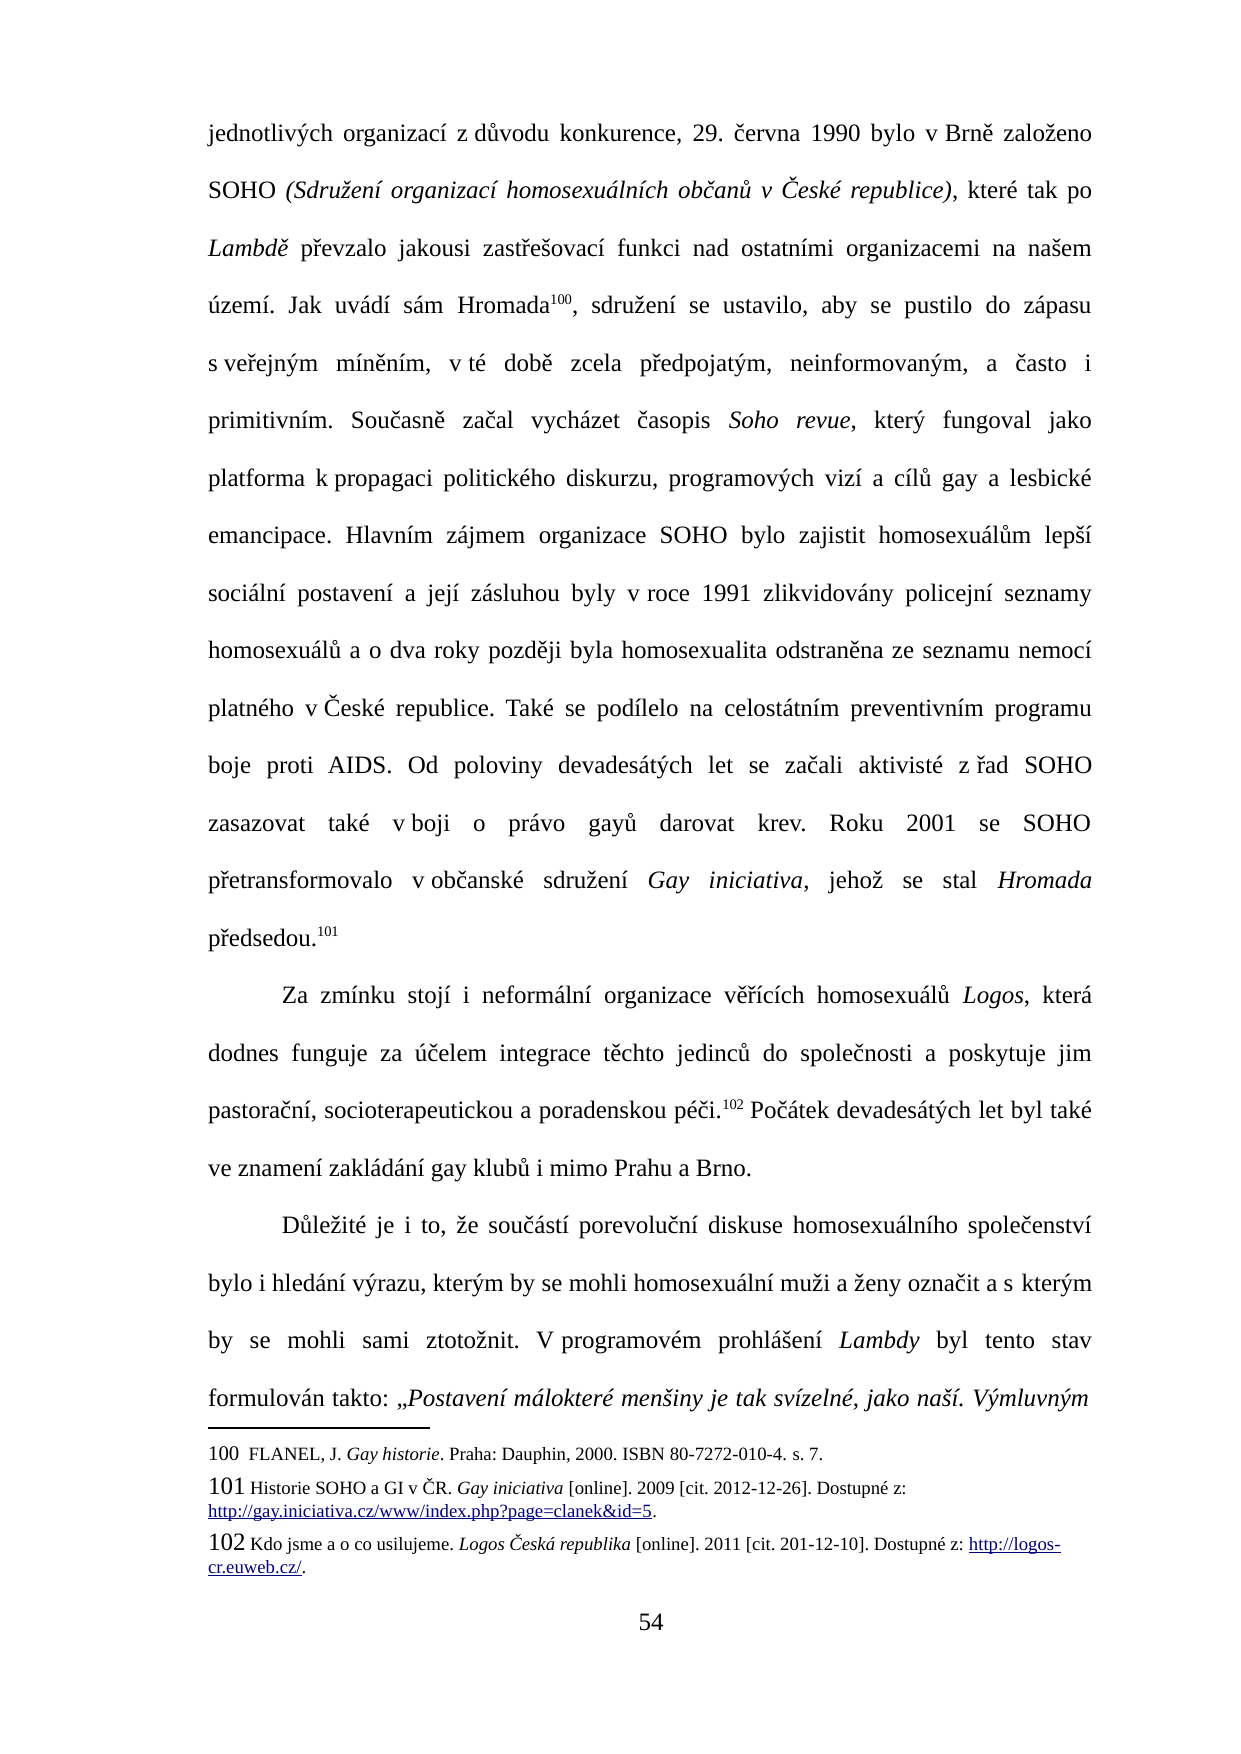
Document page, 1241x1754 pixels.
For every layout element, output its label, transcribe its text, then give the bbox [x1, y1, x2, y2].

text jednotlivých organizací z důvodu konkurence, 29. června 1990 bylo v Brně založeno SOHO (Sdružení organizací homosexuálních občanů v České republice), které tak po Lambdě převzalo jakousi zastřešovací funkci nad ostatními organizacemi na našem území. Jak uvádí sám Hromada, sdružení se ustavilo, aby se pustilo do zápasu s veřejným míněním, v té době zcela předpojatým, neinformovaným, a často i primitivním. Současně začal vycházet časopis Soho revue, který fungoval jako platforma k propagaci politického diskurzu, programových vizí a cílů gay a lesbické emancipace. Hlavním zájmem organizace SOHO bylo zajistit homosexuálům lepší sociální postavení a její zásluhou byly v roce 1991 zlikvidovány policejní seznamy homosexuálů a o dva roky později byla homosexualita odstraněna ze seznamu nemocí platného v České republice. Také se podílelo na celostátním preventivním programu boje proti AIDS. Od poloviny devadesátých let se začali aktivisté z řad SOHO zasazovat také v boji o právo gayů darovat krev. Roku 2001 se SOHO přetransformovalo v občanské sdružení Gay iniciativa, jehož se stal Hromada předsedou. [208, 118, 1092, 952]
text Za zmínku stojí i neformální organizace věřících homosexuálů Logos, která dodnes funguje za účelem integrace těchto jedinců do společnosti a poskytuje jim pastorační, socioterapeutickou a poradenskou péči. Počátek devadesátých let byl také ve znamení zakládání gay klubů i mimo Prahu a Brno. [208, 966, 1092, 1182]
text Historie SOHO a GI v ČR. Gay iniciativa [online]. 2009 [cit. 2012-12-26]. Dostupné z: http://gay.iniciativa.cz/www/index.php?page=clanek&id=5. [208, 1471, 1094, 1521]
text Důležité je i to, že součástí porevoluční diskuse homosexuálního společenství bylo i hledání výrazu, kterým by se mohli homosexuální muži a ženy označit a s kterým by se mohli sami ztotožnit. V programovém prohlášení Lambdy byl tento stav formulován takto: „Postavení málokteré menšiny je tak svízelné, jako naší. Výmluvným [208, 1196, 1092, 1412]
text FLANEL, J. Gay historie. Praha: Dauphin, 2000. ISBN 80-7272-010-4. s. 7. [208, 1434, 1094, 1465]
text Kdo jsme a o co usilujeme. Logos Česká republika [online]. 2011 [cit. 201-12-10]. Dostupné z: http://logos-cr.euweb.cz/. [208, 1527, 1094, 1578]
